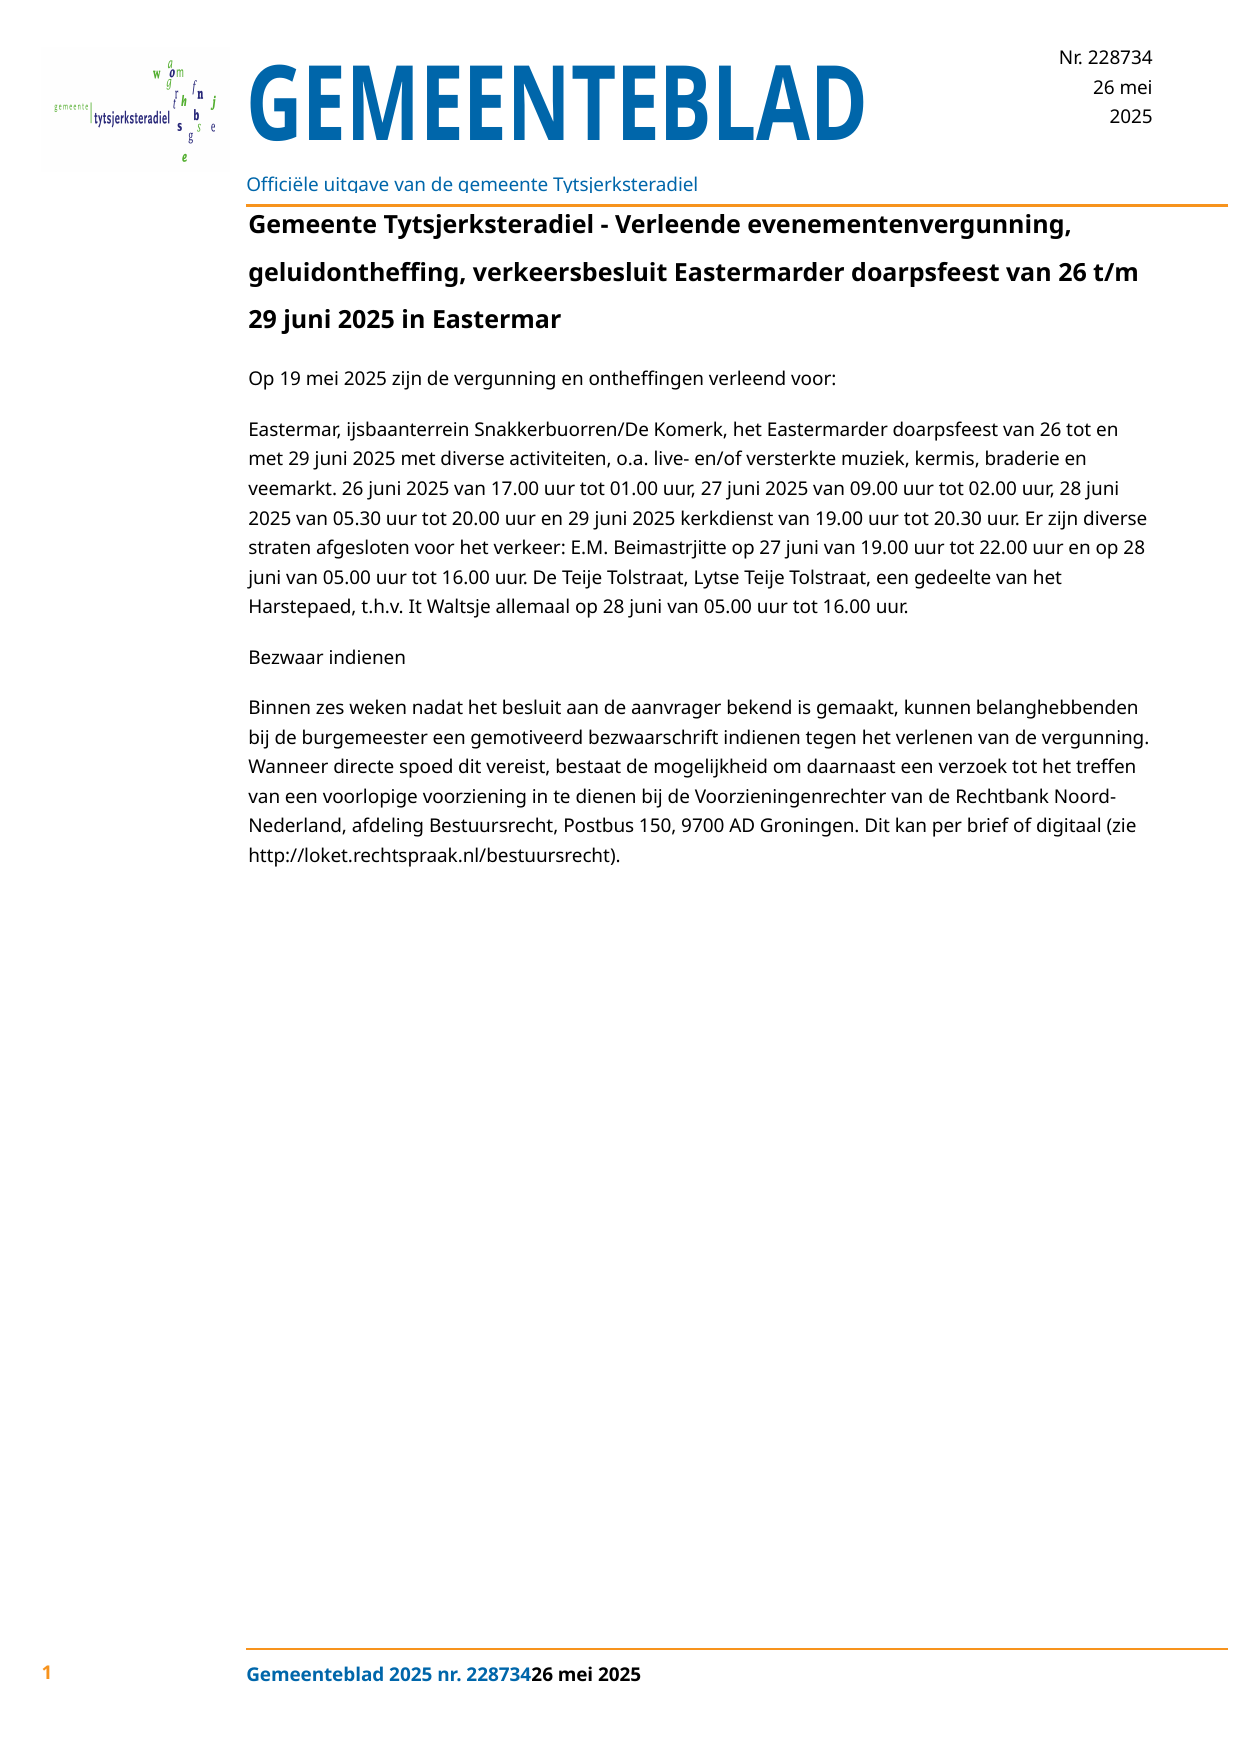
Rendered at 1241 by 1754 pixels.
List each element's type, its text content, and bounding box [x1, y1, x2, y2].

picture [41, 47, 231, 172]
text Op 19 mei 2025 zijn de vergunning en ontheffingen verleend voor: [248, 366, 1152, 391]
text Eastermar, ijsbaanterrein Snakkerbuorren/De Komerk, het Eastermarder doarpsfeest van 26 tot en met 29 juni 2025 met diverse activiteiten, o.a. live- en/of versterkte muziek, kermis, braderie en veemarkt. 26 juni 2025 van 17.00 uur tot 01.00 uur, 27 juni 2025 van 09.00 uur tot 02.00 uur, 28 juni 2025 van 05.30 uur tot 20.00 uur en 29 juni 2025 kerkdienst van 19.00 uur tot 20.30 uur. Er zijn diverse straten afgesloten voor het verkeer: E.M. Beimastrjitte op 27 juni van 19.00 uur tot 22.00 uur en op 28 juni van 05.00 uur tot 16.00 uur. De Teije Tolstraat, Lytse Teije Tolstraat, een gedeelte van het Harstepaed, t.h.v. It Waltsje allemaal op 28 juni van 05.00 uur tot 16.00 uur. [248, 416, 1152, 619]
text Bezwaar indienen [248, 644, 1152, 669]
text Binnen zes weken nadat het besluit aan de aanvrager bekend is gemaakt, kunnen belanghebbenden bij de burgemeester een gemotiveerd bezwaarschrift indienen tegen het verlenen van de vergunning. Wanneer directe spoed dit vereist, bestaat de mogelijkheid om daarnaast een verzoek tot het treffen van een voorlopige voorziening in te dienen bij de Voorzieningenrechter van de Rechtbank Noord-Nederland, afdeling Bestuursrecht, Postbus 150, 9700 AD Groningen. Dit kan per brief of digitaal (zie http://loket.rechtspraak.nl/bestuursrecht). [248, 694, 1152, 868]
text Gemeente Tytsjerksteradiel - Verleende evenementenvergunning, geluidontheffing, verkeersbesluit Eastermarder doarpsfeest van 26 t/m 29 juni 2025 in Eastermar [248, 207, 1152, 336]
